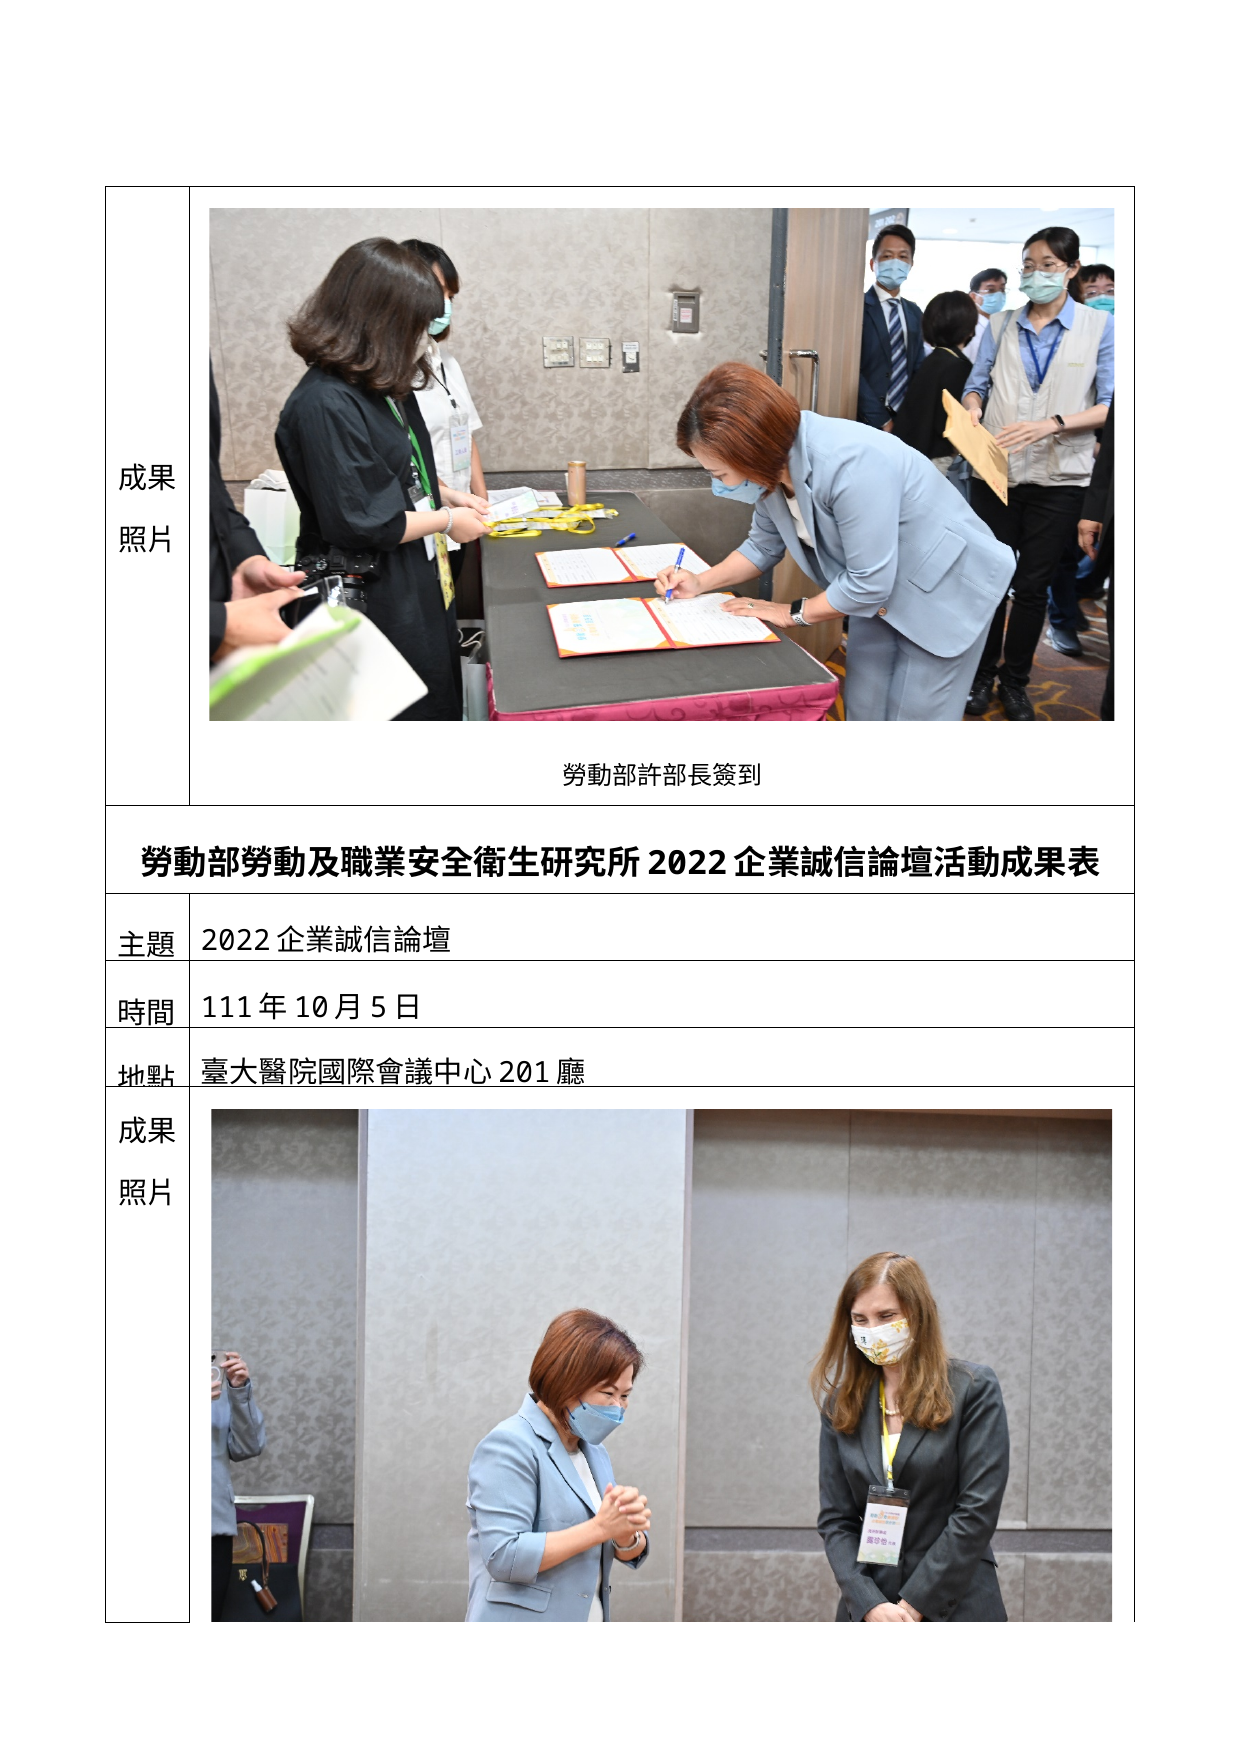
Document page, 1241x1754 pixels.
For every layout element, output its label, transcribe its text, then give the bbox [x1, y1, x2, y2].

table_cell 成果 照片 [106, 1087, 189, 1622]
table_cell 111年10月5日 [190, 961, 1134, 1027]
table_cell [190, 187, 1134, 720]
table_cell 勞動部許部長簽到 [190, 720, 1134, 805]
table_cell 成果 照片 [106, 187, 189, 805]
table_cell 2022企業誠信論壇 [190, 894, 1134, 960]
table_cell 勞動部勞動及職業安全衛生研究所2022企業誠信論壇活動成果表 [106, 806, 1134, 893]
table_cell 臺大醫院國際會議中心201廳 [190, 1028, 1134, 1086]
table_cell [190, 1087, 1134, 1622]
table_cell 時間 [106, 961, 189, 1027]
table_cell 地點 [106, 1028, 189, 1086]
table_cell 主題 [106, 894, 189, 960]
